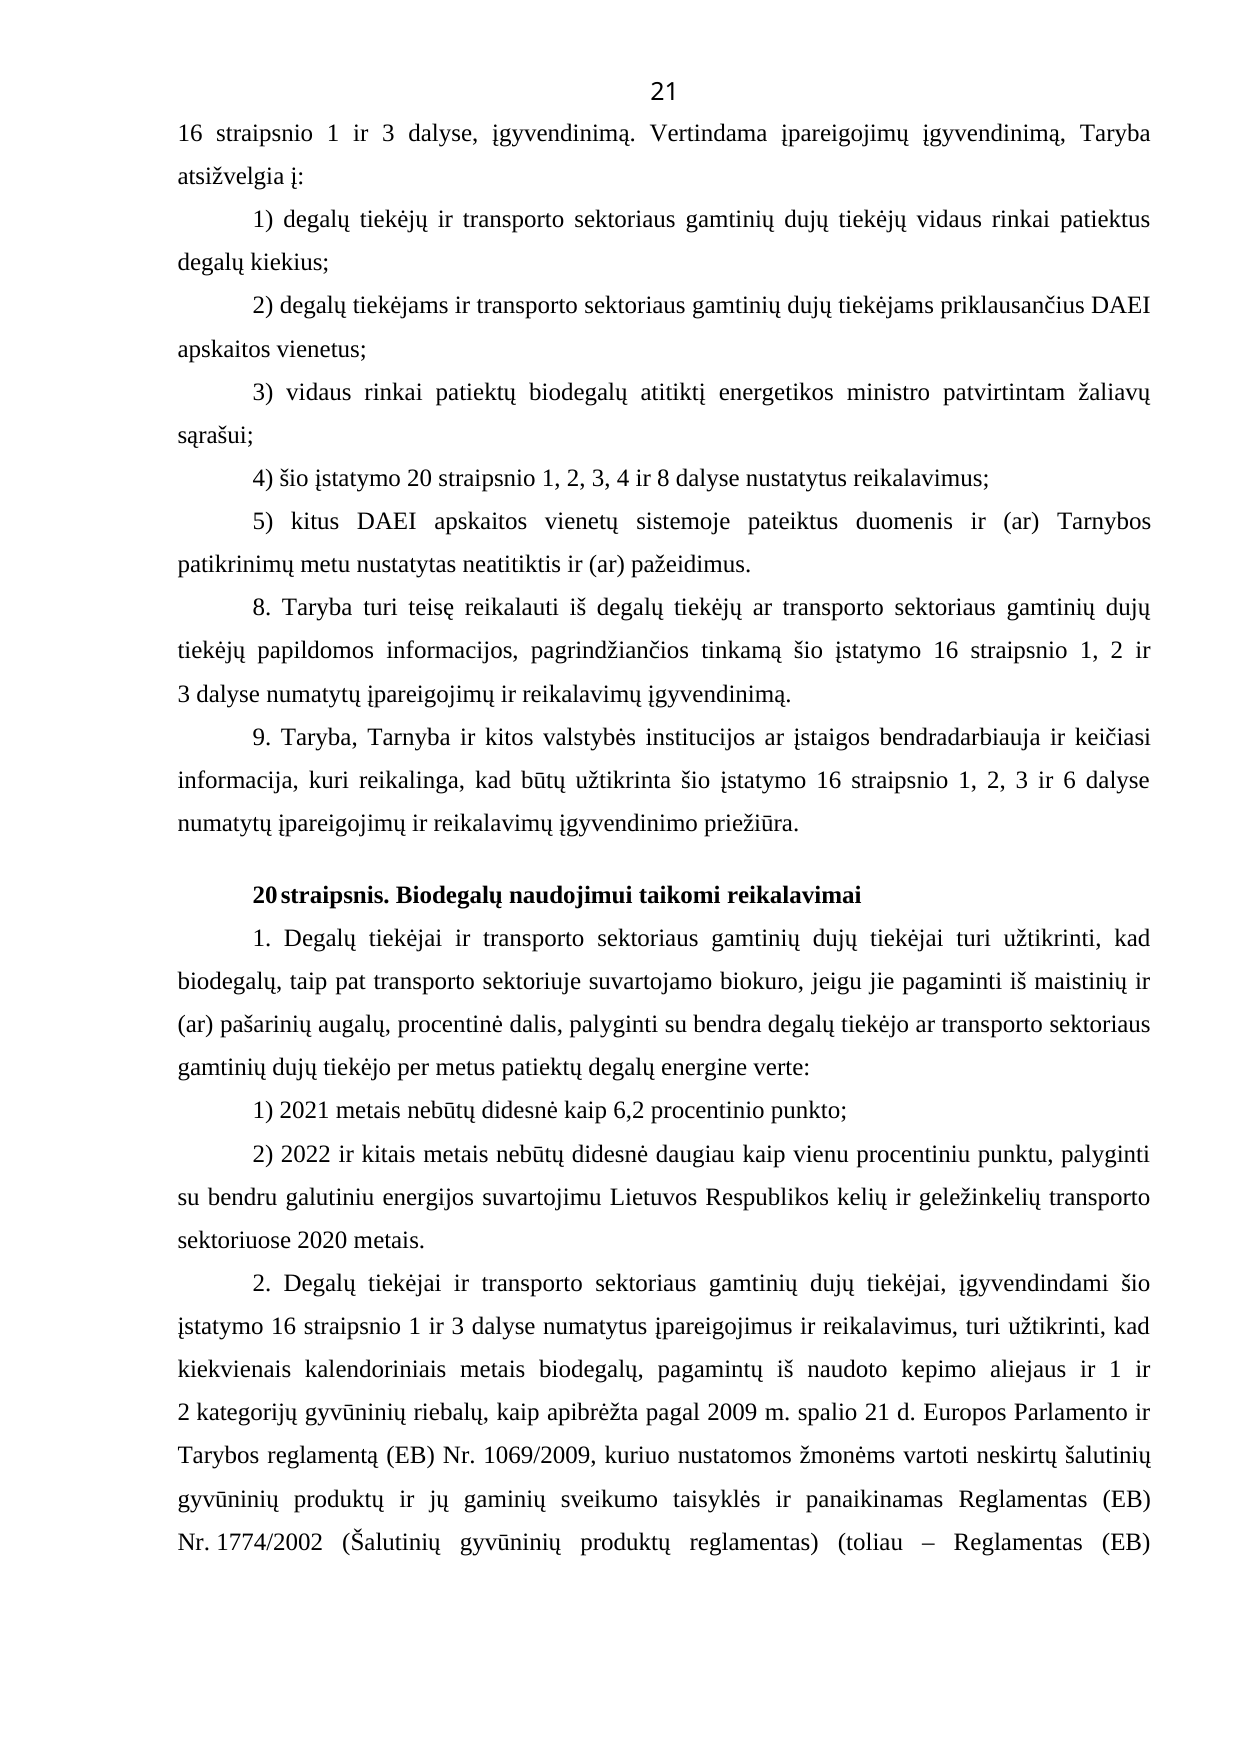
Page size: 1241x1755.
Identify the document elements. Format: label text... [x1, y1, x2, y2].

text 1) degalų tiekėjų ir transporto sektoriaus gamtinių dujų tiekėjų vidaus rinkai patiektus degalų kiekius; [177, 204, 1152, 276]
text 16 straipsnio 1 ir 3 dalyse, įgyvendinimą. Vertindama įpareigojimų įgyvendinimą, Taryba atsižvelgia į: [177, 118, 1152, 190]
text 20 straipsnis. Biodegalų naudojimui taikomi reikalavimai [177, 880, 1152, 909]
text 5) kitus DAEI apskaitos vienetų sistemoje pateiktus duomenis ir (ar) Tarnybos patikrinimų metu nustatytas neatitiktis ir (ar) pažeidimus. [177, 506, 1152, 578]
text 4) šio įstatymo 20 straipsnio 1, 2, 3, 4 ir 8 dalyse nustatytus reikalavimus; [177, 463, 1152, 492]
text 1) 2021 metais nebūtų didesnė kaip 6,2 procentinio punkto; [177, 1096, 1152, 1124]
text 2. Degalų tiekėjai ir transporto sektoriaus gamtinių dujų tiekėjai, įgyvendindami šio įstatymo 16 straipsnio 1 ir 3 dalyse numatytus įpareigojimus ir reikalavimus, turi užtikrinti, kad kiekvienais kalendoriniais metais biodegalų, pagamintų iš naudoto kepimo aliejaus ir 1 ir 2 kategorijų gyvūninių riebalų, kaip apibrėžta pagal 2009 m. spalio 21 d. Europos Parlamento ir Tarybos reglamentą (EB) Nr. 1069/2009, kuriuo nustatomos žmonėms vartoti neskirtų šalutinių gyvūninių produktų ir jų gaminių sveikumo taisyklės ir panaikinamas Reglamentas (EB) Nr. 1774/2002 (Šalutinių gyvūninių produktų reglamentas) (toliau – Reglamentas (EB) [177, 1268, 1152, 1556]
text 2) 2022 ir kitais metais nebūtų didesnė daugiau kaip vienu procentiniu punktu, palyginti su bendru galutiniu energijos suvartojimu Lietuvos Respublikos kelių ir geležinkelių transporto sektoriuose 2020 metais. [177, 1139, 1152, 1254]
text 3) vidaus rinkai patiektų biodegalų atitiktį energetikos ministro patvirtintam žaliavų sąrašui; [177, 377, 1152, 449]
text 2) degalų tiekėjams ir transporto sektoriaus gamtinių dujų tiekėjams priklausančius DAEI apskaitos vienetus; [177, 291, 1152, 362]
text 8. Taryba turi teisę reikalauti iš degalų tiekėjų ar transporto sektoriaus gamtinių dujų tiekėjų papildomos informacijos, pagrindžiančios tinkamą šio įstatymo 16 straipsnio 1, 2 ir 3 dalyse numatytų įpareigojimų ir reikalavimų įgyvendinimą. [177, 592, 1152, 707]
text 1. Degalų tiekėjai ir transporto sektoriaus gamtinių dujų tiekėjai turi užtikrinti, kad biodegalų, taip pat transporto sektoriuje suvartojamo biokuro, jeigu jie pagaminti iš maistinių ir (ar) pašarinių augalų, procentinė dalis, palyginti su bendra degalų tiekėjo ar transporto sektoriaus gamtinių dujų tiekėjo per metus patiektų degalų energine verte: [177, 923, 1152, 1081]
text 9. Taryba, Tarnyba ir kitos valstybės institucijos ar įstaigos bendradarbiauja ir keičiasi informacija, kuri reikalinga, kad būtų užtikrinta šio įstatymo 16 straipsnio 1, 2, 3 ir 6 dalyse numatytų įpareigojimų ir reikalavimų įgyvendinimo priežiūra. [177, 722, 1152, 837]
